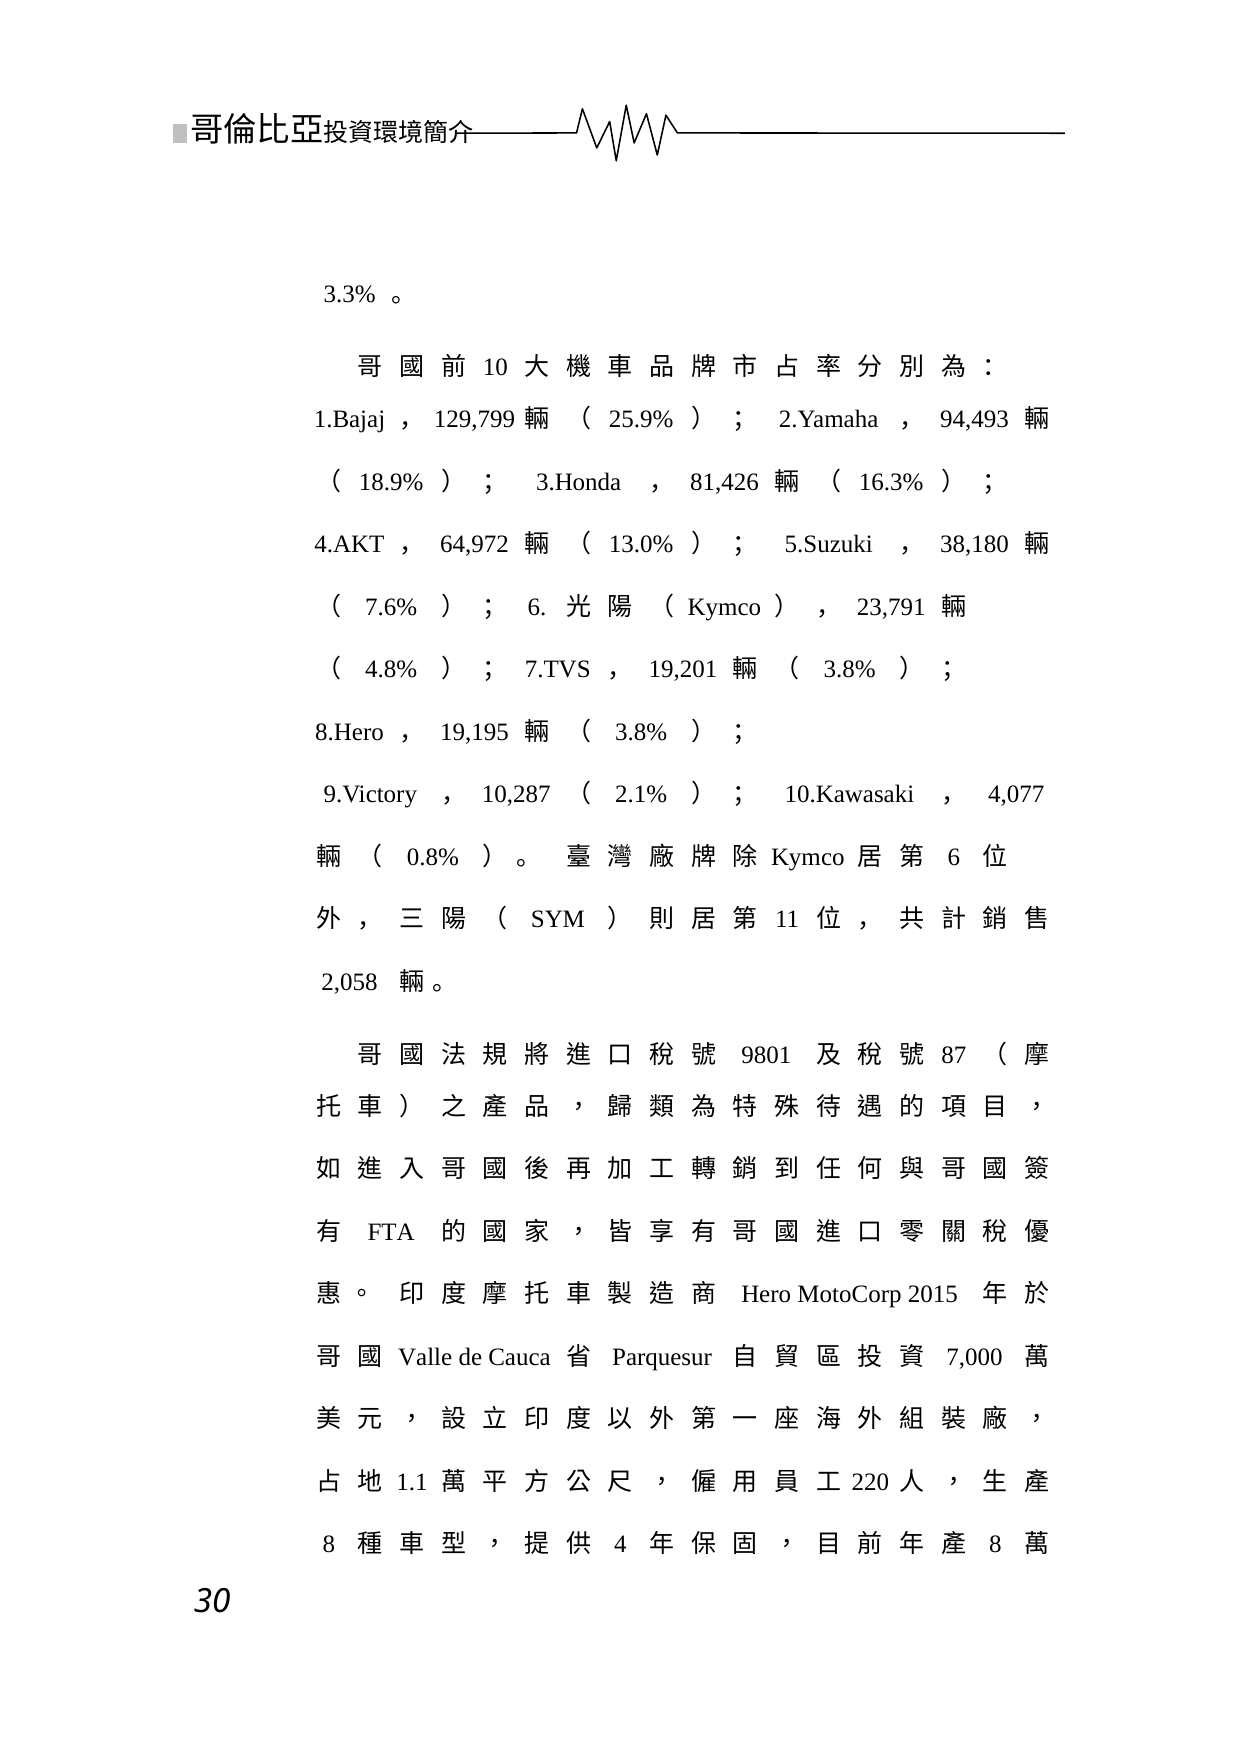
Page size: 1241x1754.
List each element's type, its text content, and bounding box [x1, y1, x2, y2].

text 哥國法規將進口稅號9801及稅號87（摩托車）之產品，歸類為特殊待遇的項目，如進入哥國後再加工轉銷到任何與哥國簽有FTA的國家，皆享有哥國進口零關稅優惠​。印度摩托車製造商Hero MotoCorp 2015年於哥國Valle de Cauca省Parquesur自貿區投資7,000萬美元，設立印度以外第一座海外組裝廠，占地1.1萬平方公尺，僱用員工220人，生產8種車型，提供4年保固，目前年產8萬 [281, 1000, 1058, 1563]
text 3.3%。 [281, 250, 1058, 313]
text 哥國前10大機車品牌市占率分別為：1.Bajaj，129,799輛（25.9%）；2.Yamaha，94,493輛（18.9%）；3.Honda，81,426輛（16.3%）；4.AKT，64,972輛（13.0%）；5.Suzuki，38,180輛（7.6%）；6.光陽（Kymco），23,791輛（4.8%）；7.TVS，19,201輛（3.8%）；8.Hero，19,195輛（3.8%）；9.Victory，10,287（2.1%）；10.Kawasaki，4,077輛（0.8%）。臺灣廠牌除Kymco居第6位外，三陽（SYM）則居第11位，共計銷售2,058輛。 [281, 313, 1058, 1000]
